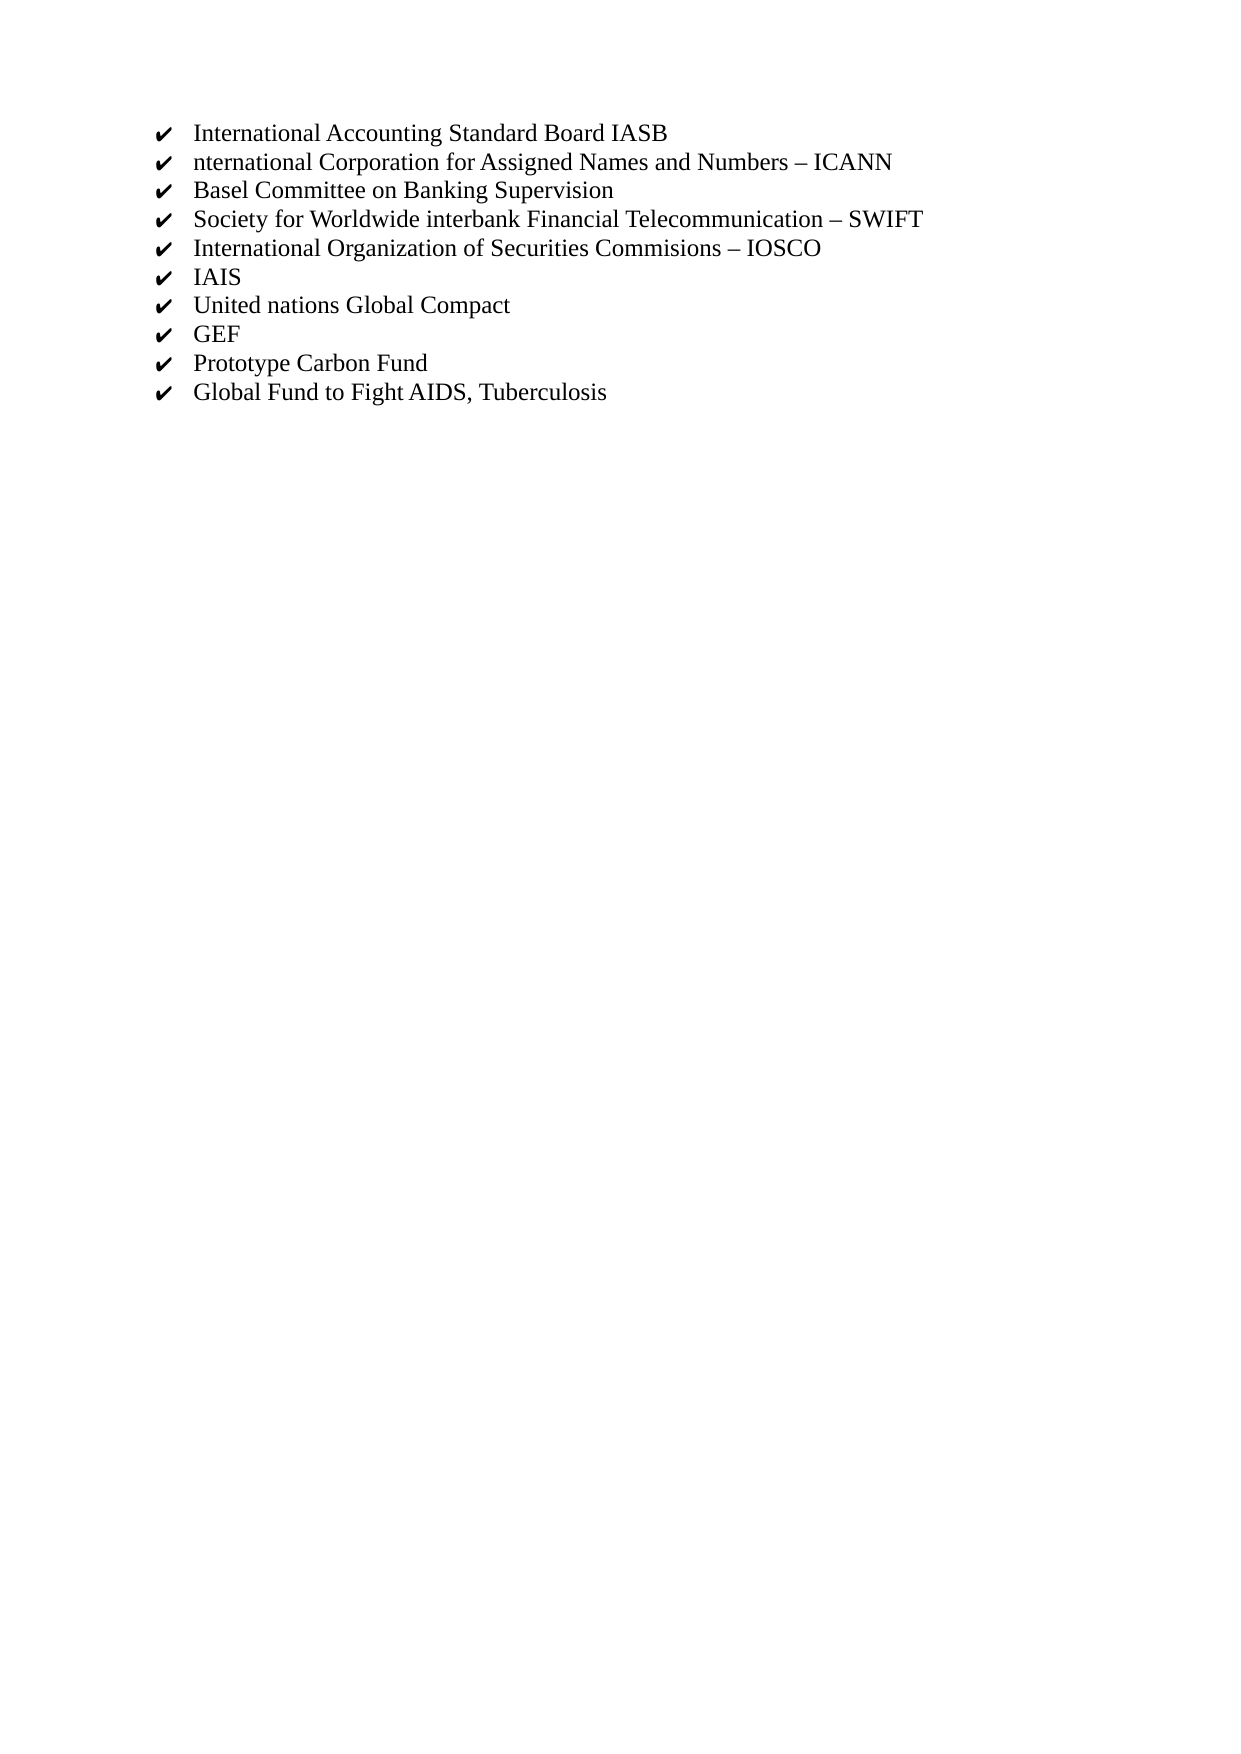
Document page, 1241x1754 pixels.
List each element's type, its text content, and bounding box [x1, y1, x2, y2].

list International Accounting Standard Board IASB [156, 118, 1122, 147]
list Society for Worldwide interbank Financial Telecommunication – SWIFT [156, 204, 1122, 233]
list United nations Global Compact [156, 291, 1122, 319]
list International Organization of Securities Commisions – IOSCO [156, 233, 1122, 262]
list Basel Committee on Banking Supervision [156, 176, 1122, 204]
list Global Fund to Fight AIDS, Tuberculosis [156, 377, 1122, 406]
list GEF [156, 319, 1122, 348]
list nternational Corporation for Assigned Names and Numbers – ICANN [156, 147, 1122, 176]
list Prototype Carbon Fund [156, 348, 1122, 377]
list IAIS [156, 262, 1122, 291]
